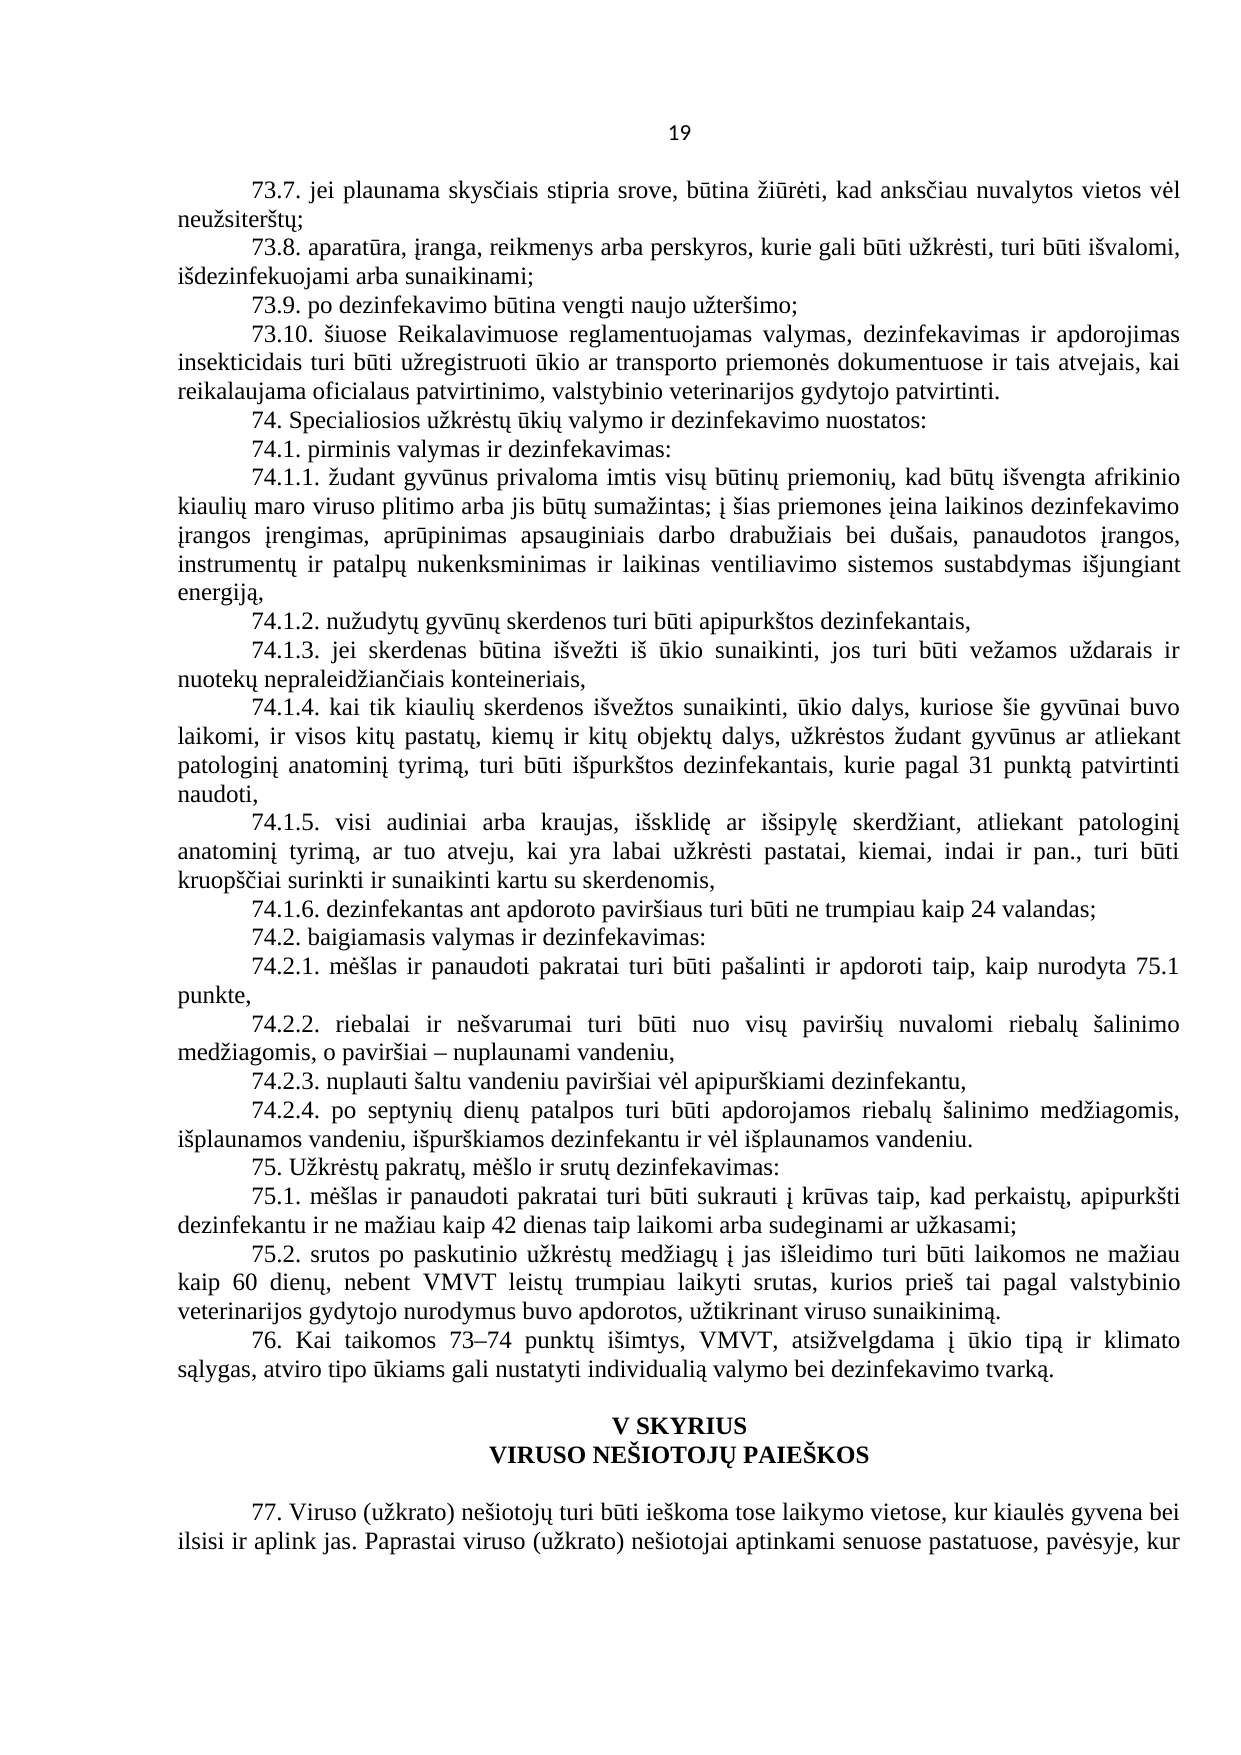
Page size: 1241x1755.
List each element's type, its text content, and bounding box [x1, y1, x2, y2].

text 74.1.4. kai tik kiaulių skerdenos išvežtos sunaikinti, ūkio dalys, kuriose šie gyvūnai buvo laikomi, ir visos kitų pastatų, kiemų ir kitų objektų dalys, užkrėstos žudant gyvūnus ar atliekant patologinį anatominį tyrimą, turi būti išpurkštos dezinfekantais, kurie pagal 31 punktą patvirtinti naudoti, [177, 692, 1181, 807]
text 74.1.5. visi audiniai arba kraujas, išsklidę ar išsipylę skerdžiant, atliekant patologinį anatominį tyrimą, ar tuo atveju, kai yra labai užkrėsti pastatai, kiemai, indai ir pan., turi būti kruopščiai surinkti ir sunaikinti kartu su skerdenomis, [177, 807, 1181, 894]
text 74.1.2. nužudytų gyvūnų skerdenos turi būti apipurkštos dezinfekantais, [177, 606, 1181, 635]
text 74.2. baigiamasis valymas ir dezinfekavimas: [177, 922, 1181, 951]
text 76. Kai taikomos 73–74 punktų išimtys, VMVT, atsižvelgdama į ūkio tipą ir klimato sąlygas, atviro tipo ūkiams gali nustatyti individualią valymo bei dezinfekavimo tvarką. [177, 1325, 1181, 1382]
text 73.8. aparatūra, įranga, reikmenys arba perskyros, kurie gali būti užkrėsti, turi būti išvalomi, išdezinfekuojami arba sunaikinami; [177, 232, 1181, 290]
text 74.1.1. žudant gyvūnus privaloma imtis visų būtinų priemonių, kad būtų išvengta afrikinio kiaulių maro viruso plitimo arba jis būtų sumažintas; į šias priemones įeina laikinos dezinfekavimo įrangos įrengimas, aprūpinimas apsauginiais darbo drabužiais bei dušais, panaudotos įrangos, instrumentų ir patalpų nukenksminimas ir laikinas ventiliavimo sistemos sustabdymas išjungiant energiją, [177, 462, 1181, 606]
text 74. Specialiosios užkrėstų ūkių valymo ir dezinfekavimo nuostatos: [177, 405, 1181, 434]
text 74.2.2. riebalai ir nešvarumai turi būti nuo visų paviršių nuvalomi riebalų šalinimo medžiagomis, o paviršiai – nuplaunami vandeniu, [177, 1009, 1181, 1066]
text 74.2.3. nuplauti šaltu vandeniu paviršiai vėl apipurškiami dezinfekantu, [177, 1066, 1181, 1095]
text 73.7. jei plaunama skysčiais stipria srove, būtina žiūrėti, kad anksčiau nuvalytos vietos vėl neužsiterštų; [177, 175, 1181, 232]
text 75.2. srutos po paskutinio užkrėstų medžiagų į jas išleidimo turi būti laikomos ne mažiau kaip 60 dienų, nebent VMVT leistų trumpiau laikyti srutas, kurios prieš tai pagal valstybinio veterinarijos gydytojo nurodymus buvo apdorotos, užtikrinant viruso sunaikinimą. [177, 1239, 1181, 1325]
text V SKYRIUS [177, 1411, 1181, 1440]
text 74.1.3. jei skerdenas būtina išvežti iš ūkio sunaikinti, jos turi būti vežamos uždarais ir nuotekų nepraleidžiančiais konteineriais, [177, 635, 1181, 692]
text 77. Viruso (užkrato) nešiotojų turi būti ieškoma tose laikymo vietose, kur kiaulės gyvena bei ilsisi ir aplink jas. Paprastai viruso (užkrato) nešiotojai aptinkami senuose pastatuose, pavėsyje, kur [177, 1497, 1181, 1555]
text 75. Užkrėstų pakratų, mėšlo ir srutų dezinfekavimas: [177, 1152, 1181, 1181]
text 73.9. po dezinfekavimo būtina vengti naujo užteršimo; [177, 290, 1181, 319]
text 74.1. pirminis valymas ir dezinfekavimas: [177, 434, 1181, 462]
text VIRUSO NEŠIOTOJŲ PAIEŠKOS [177, 1440, 1181, 1469]
text 73.10. šiuose Reikalavimuose reglamentuojamas valymas, dezinfekavimas ir apdorojimas insekticidais turi būti užregistruoti ūkio ar transporto priemonės dokumentuose ir tais atvejais, kai reikalaujama oficialaus patvirtinimo, valstybinio veterinarijos gydytojo patvirtinti. [177, 319, 1181, 405]
text 74.2.4. po septynių dienų patalpos turi būti apdorojamos riebalų šalinimo medžiagomis, išplaunamos vandeniu, išpurškiamos dezinfekantu ir vėl išplaunamos vandeniu. [177, 1095, 1181, 1152]
text 74.1.6. dezinfekantas ant apdoroto paviršiaus turi būti ne trumpiau kaip 24 valandas; [177, 894, 1181, 922]
text 75.1. mėšlas ir panaudoti pakratai turi būti sukrauti į krūvas taip, kad perkaistų, apipurkšti dezinfekantu ir ne mažiau kaip 42 dienas taip laikomi arba sudeginami ar užkasami; [177, 1181, 1181, 1239]
text 74.2.1. mėšlas ir panaudoti pakratai turi būti pašalinti ir apdoroti taip, kaip nurodyta 75.1 punkte, [177, 951, 1181, 1009]
